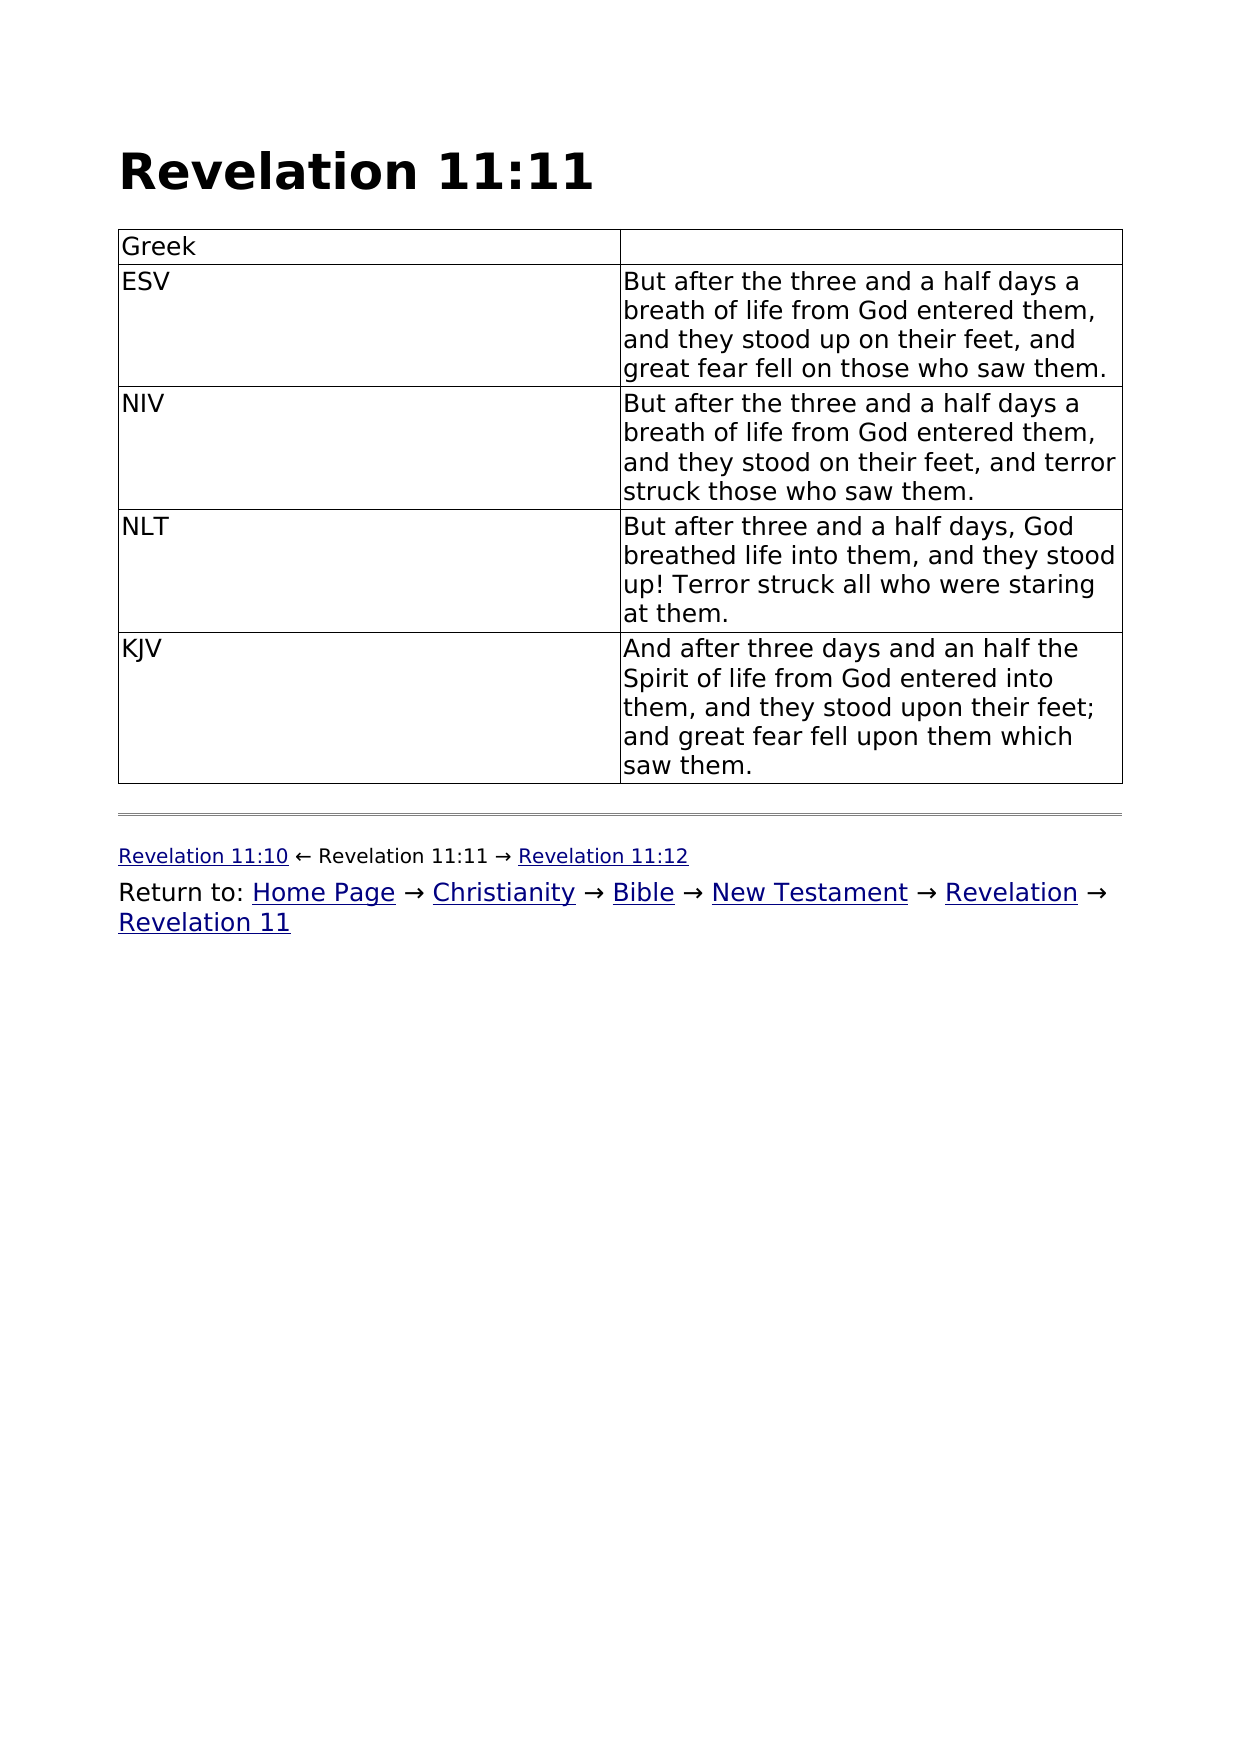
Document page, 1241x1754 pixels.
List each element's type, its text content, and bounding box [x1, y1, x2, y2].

table_cell But after three and a half days, God breathed life into them, and they stood up! Terror struck all who were staring at them. [621, 510, 1122, 632]
table_cell And after three days and an half the Spirit of life from God entered into them, and they stood upon their feet; and great fear fell upon them which saw them. [621, 633, 1122, 783]
table_cell ESV [119, 265, 620, 386]
table_header Greek [119, 230, 620, 264]
table_cell But after the three and a half days a breath of life from God entered them, and they stood up on their feet, and great fear fell on those who saw them. [621, 265, 1122, 386]
subtitle Revelation 11:11 [118, 143, 1122, 201]
table_header [621, 230, 1122, 264]
text Return to: Home Page → Christianity → Bible → New Testament → Revelation → Revelation 11 [118, 879, 1122, 937]
table_cell NIV [119, 387, 620, 509]
table_cell NLT [119, 510, 620, 632]
text Revelation 11:10 ← Revelation 11:11 → Revelation 11:12 [118, 844, 1122, 879]
table_cell But after the three and a half days a breath of life from God entered them, and they stood on their feet, and terror struck those who saw them. [621, 387, 1122, 509]
table_cell KJV [119, 633, 620, 783]
